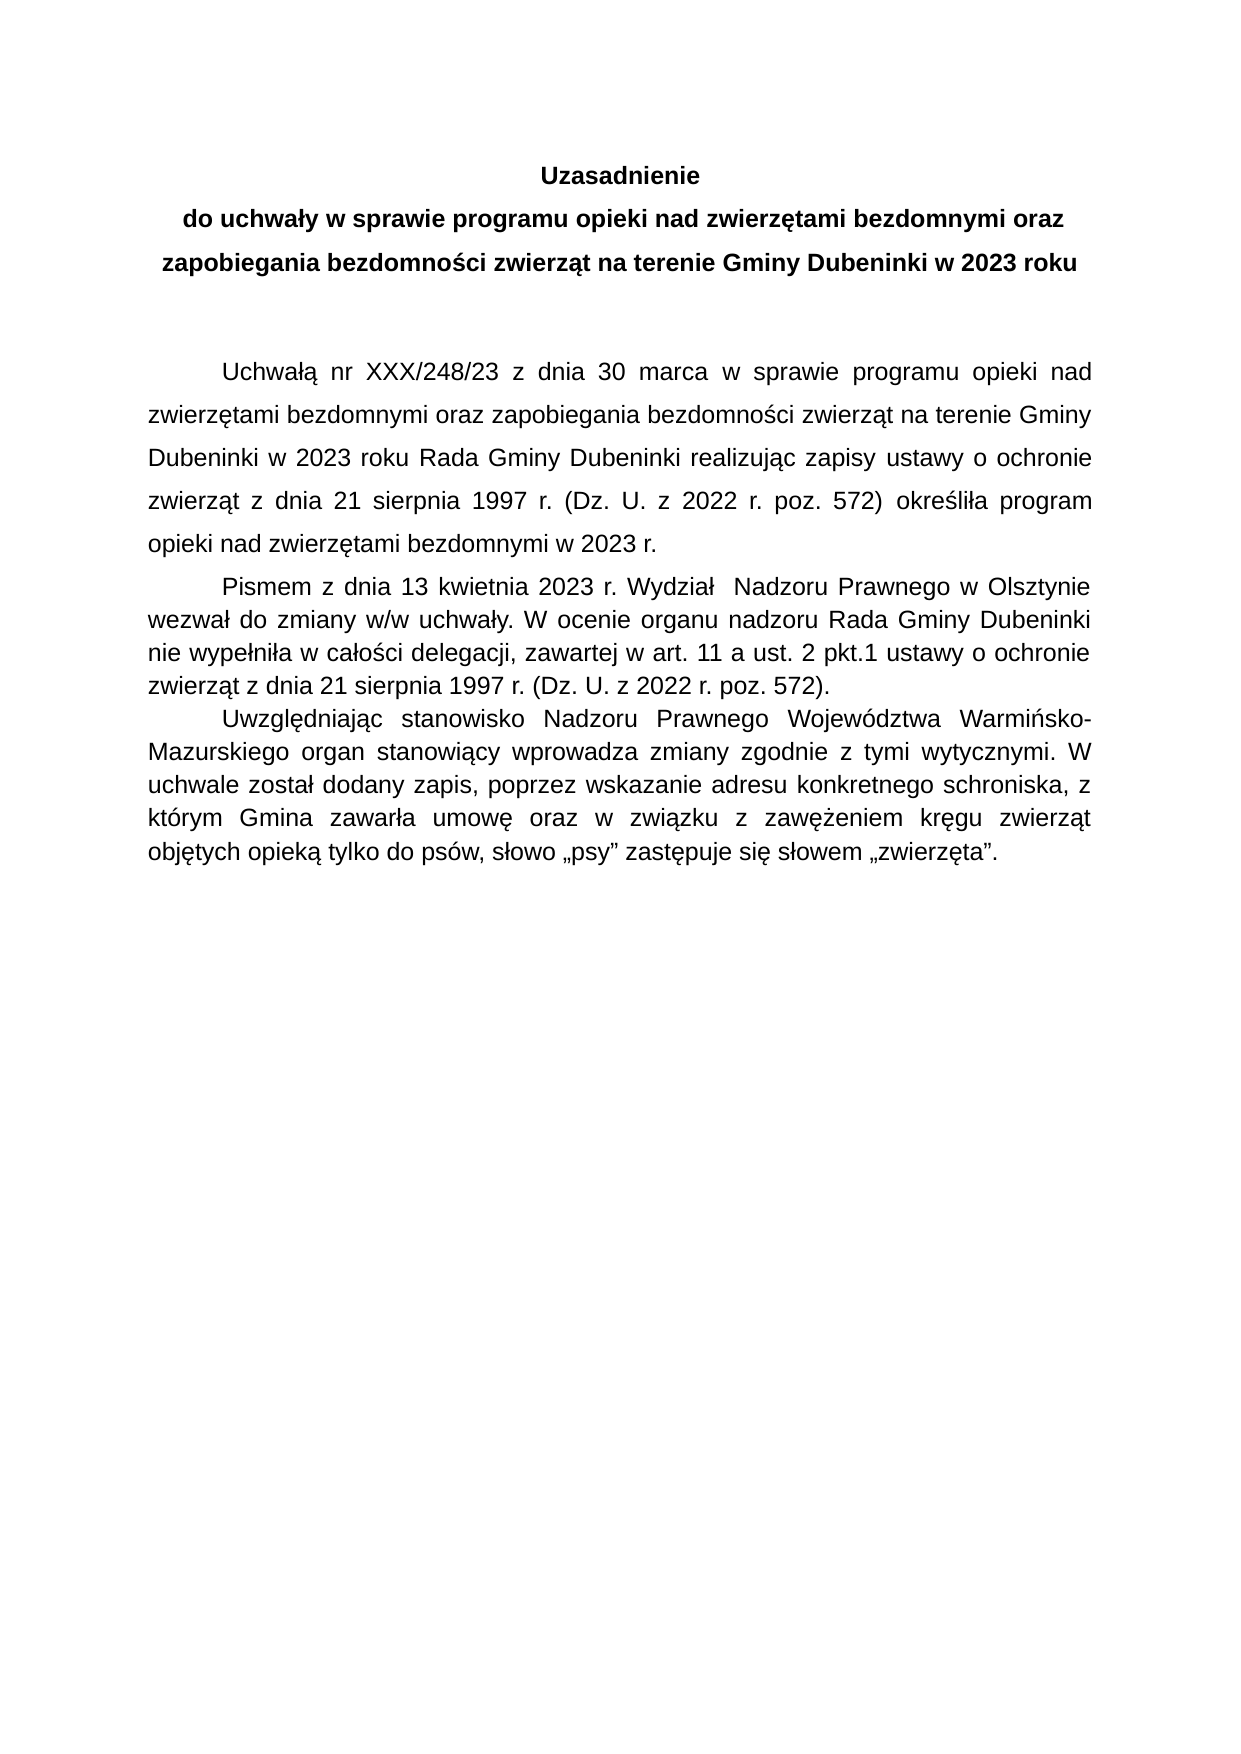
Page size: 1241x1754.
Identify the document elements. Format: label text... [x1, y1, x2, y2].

text Pismem z dnia 13 kwietnia 2023 r. Wydział Nadzoru Prawnego w Olsztynie wezwał do zmiany w/w uchwały. W ocenie organu nadzoru Rada Gminy Dubeninki nie wypełniła w całości delegacji, zawartej w art. 11 a ust. 2 pkt.1 ustawy o ochronie zwierząt z dnia 21 sierpnia 1997 r. (Dz. U. z 2022 r. poz. 572). [148, 572, 1093, 700]
text do uchwały w sprawie programu opieki nad zwierzętami bezdomnymi oraz zapobiegania bezdomności zwierząt na terenie Gminy Dubeninki w 2023 roku [148, 204, 1093, 276]
text Uzasadnienie [148, 161, 1093, 190]
text Uchwałą nr XXX/248/23 z dnia 30 marca w sprawie programu opieki nad zwierzętami bezdomnymi oraz zapobiegania bezdomności zwierząt na terenie Gminy Dubeninki w 2023 roku Rada Gminy Dubeninki realizując zapisy ustawy o ochronie zwierząt z dnia 21 sierpnia 1997 r. (Dz. U. z 2022 r. poz. 572) określiła program opieki nad zwierzętami bezdomnymi w 2023 r. [148, 357, 1093, 558]
text Uwzględniając stanowisko Nadzoru Prawnego Województwa Warmińsko-Mazurskiego organ stanowiący wprowadza zmiany zgodnie z tymi wytycznymi. W uchwale został dodany zapis, poprzez wskazanie adresu konkretnego schroniska, z którym Gmina zawarła umowę oraz w związku z zawężeniem kręgu zwierząt objętych opieką tylko do psów, słowo „psy” zastępuje się słowem „zwierzęta”. [148, 704, 1093, 865]
